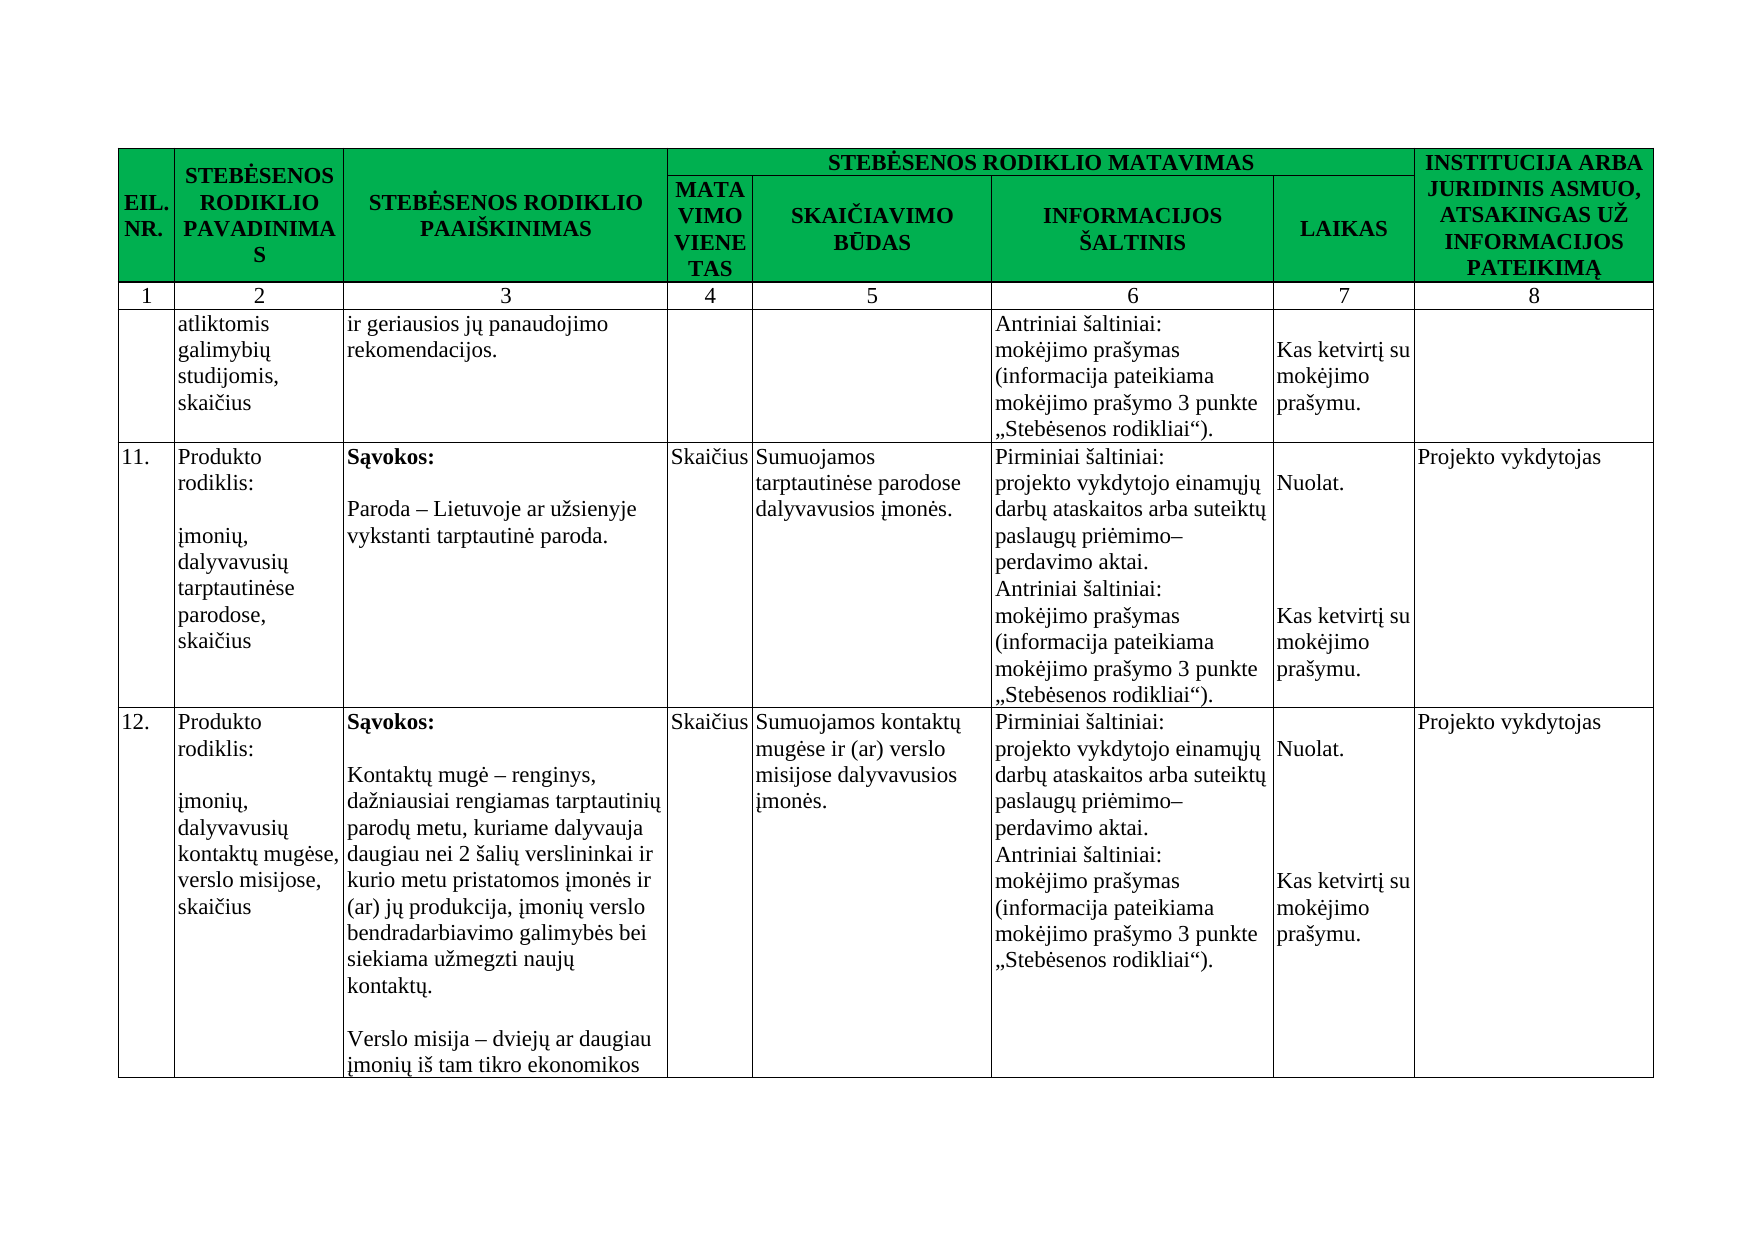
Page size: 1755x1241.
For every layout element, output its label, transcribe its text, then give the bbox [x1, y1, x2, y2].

table_cell Kas ketvirtį su mokėjimo prašymu. [1274, 840, 1414, 1077]
table_cell [1415, 310, 1653, 442]
table_cell 5 [753, 283, 991, 309]
table_cell 4 [668, 283, 752, 309]
table_cell 11. [119, 443, 174, 707]
table_cell Projekto vykdytojas [1415, 708, 1653, 1077]
table_cell Sąvokos: Paroda – Lietuvoje ar užsienyje vykstanti tarptautinė paroda. [344, 443, 667, 707]
table_header STEBĖSENOS RODIKLIO PAAIŠKINIMAS [344, 149, 667, 281]
table_header EIL. NR. [119, 149, 174, 281]
table_cell atliktomis galimybių studijomis, skaičius [175, 310, 343, 442]
table_cell [668, 310, 752, 442]
table_header STEBĖSENOS RODIKLIO PAVADINIMAS [175, 149, 343, 281]
table_cell [753, 310, 991, 442]
table_cell 3 [344, 283, 667, 309]
table_cell Nuolat. [1274, 443, 1414, 574]
table_cell Pirminiai šaltiniai: projekto vykdytojo einamųjų darbų ataskaitos arba suteiktų paslaugų priėmimo– perdavimo aktai. [992, 443, 1273, 574]
table_cell Sumuojamos tarptautinėse parodose dalyvavusios įmonės. [753, 443, 991, 707]
table_cell 8 [1415, 283, 1653, 309]
table_cell Kas ketvirtį su mokėjimo prašymu. [1274, 310, 1414, 442]
table_cell MATAVIMO VIENETAS [668, 176, 752, 281]
table_cell Skaičius [668, 708, 752, 1077]
table_cell 12. [119, 708, 174, 1077]
table_header INSTITUCIJA ARBA JURIDINIS ASMUO, ATSAKINGAS UŽ INFORMACIJOS PATEIKIMĄ ĮGYVENDINANČIĄJAI IR (AR) TARPINEI, IR (AR) VADOVAUJANČIAJAI INSTITUCIJAI [1415, 149, 1653, 281]
table_cell Skaičius [668, 443, 752, 707]
table_cell [119, 310, 174, 442]
table_cell 1 [119, 283, 174, 309]
table_cell Kas ketvirtį su mokėjimo prašymu. [1274, 575, 1414, 707]
table_cell Antriniai šaltiniai: mokėjimo prašymas (informacija pateikiama mokėjimo prašymo 3 punkte „Stebėsenos rodikliai“). [992, 575, 1273, 707]
table_cell ir geriausios jų panaudojimo rekomendacijos. [344, 310, 667, 442]
table_cell SKAIČIAVIMO BŪDAS [753, 176, 991, 281]
table_cell Nuolat. [1274, 708, 1414, 840]
table_cell 2 [175, 283, 343, 309]
table_cell Antriniai šaltiniai: mokėjimo prašymas (informacija pateikiama mokėjimo prašymo 3 punkte „Stebėsenos rodikliai“). [992, 310, 1273, 442]
table_cell Antriniai šaltiniai: mokėjimo prašymas (informacija pateikiama mokėjimo prašymo 3 punkte „Stebėsenos rodikliai“). [992, 840, 1273, 1077]
table_cell 6 [992, 283, 1273, 309]
table_cell INFORMACIJOS ŠALTINIS [992, 176, 1273, 281]
table_cell Sumuojamos kontaktų mugėse ir (ar) verslo misijose dalyvavusios įmonės. [753, 708, 991, 1077]
table_cell LAIKAS [1274, 176, 1414, 281]
table_header STEBĖSENOS RODIKLIO MATAVIMAS [668, 149, 1414, 175]
table_cell Projekto vykdytojas [1415, 443, 1653, 707]
table_cell 7 [1274, 283, 1414, 309]
table_cell Pirminiai šaltiniai: projekto vykdytojo einamųjų darbų ataskaitos arba suteiktų paslaugų priėmimo– perdavimo aktai. [992, 708, 1273, 840]
table_cell Produkto rodiklis: įmonių, dalyvavusių kontaktų mugėse, verslo misijose, skaičius [175, 708, 343, 1077]
table_cell Sąvokos: Kontaktų mugė – renginys, dažniausiai rengiamas tarptautinių parodų metu, kuriame dalyvauja daugiau nei 2 šalių verslininkai ir kurio metu pristatomos įmonės ir (ar) jų produkcija, įmonių verslo bendradarbiavimo galimybės bei siekiama užmegzti naujų kontaktų. Verslo misija – dviejų ar daugiau įmonių iš tam tikro ekonomikos [344, 708, 667, 1077]
table_cell Produkto rodiklis: įmonių, dalyvavusių tarptautinėse parodose, skaičius [175, 443, 343, 707]
